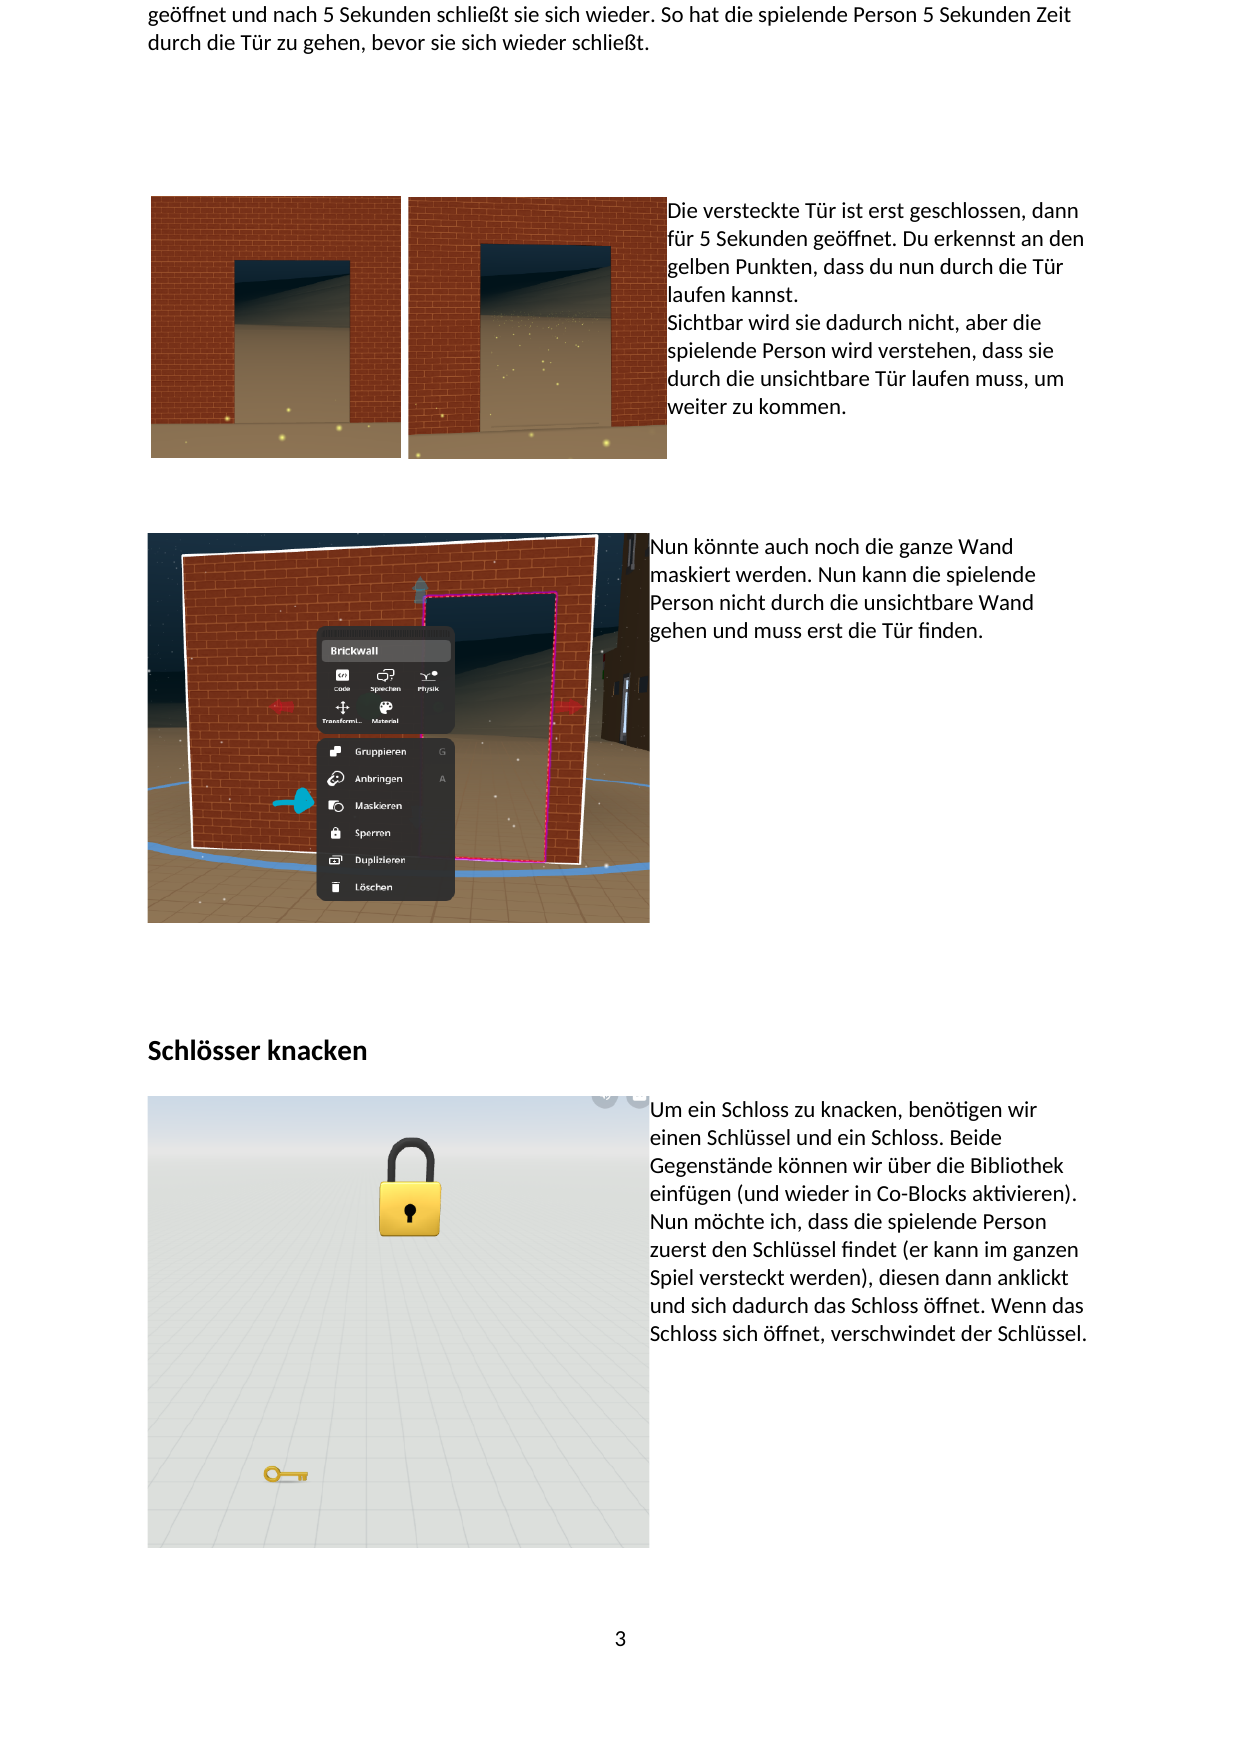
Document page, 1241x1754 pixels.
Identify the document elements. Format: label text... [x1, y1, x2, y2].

text geöffnet und nach 5 Sekunden schließt sie sich wieder. So hat die spielende Person 5 Sekunden Zeit durch die Tür zu gehen, bevor sie sich wieder schließt. [148, 0, 1093, 56]
list Die versteckte Tür ist erst geschlossen, dann für 5 Sekunden geöffnet. Du erkennst an den gelben Punkten, dass du nun durch die Tür laufen kannst. [401, 196, 1093, 308]
text Schlösser knacken [148, 1032, 1093, 1067]
list Um ein Schloss zu knacken, benötigen wir einen Schlüssel und ein Schloss. Beide Gegenstände können wir über die Bibliothek einfügen (und wieder in Co-Blocks aktivieren). Nun möchte ich, dass die spielende Person zuerst den Schlüssel findet (er kann im ganzen Spiel versteckt werden), diesen dann anklickt und sich dadurch das Schloss öffnet. Wenn das Schloss sich öffnet, verschwindet der Schlüssel. [148, 1095, 1093, 1347]
list Nun könnte auch noch die ganze Wand maskiert werden. Nun kann die spielende Person nicht durch die unsichtbare Wand gehen und muss erst die Tür finden. [148, 532, 1093, 644]
list Sichtbar wird sie dadurch nicht, aber die spielende Person wird verstehen, dass sie durch die unsichtbare Tür laufen muss, um weiter zu kommen. [667, 308, 1093, 420]
